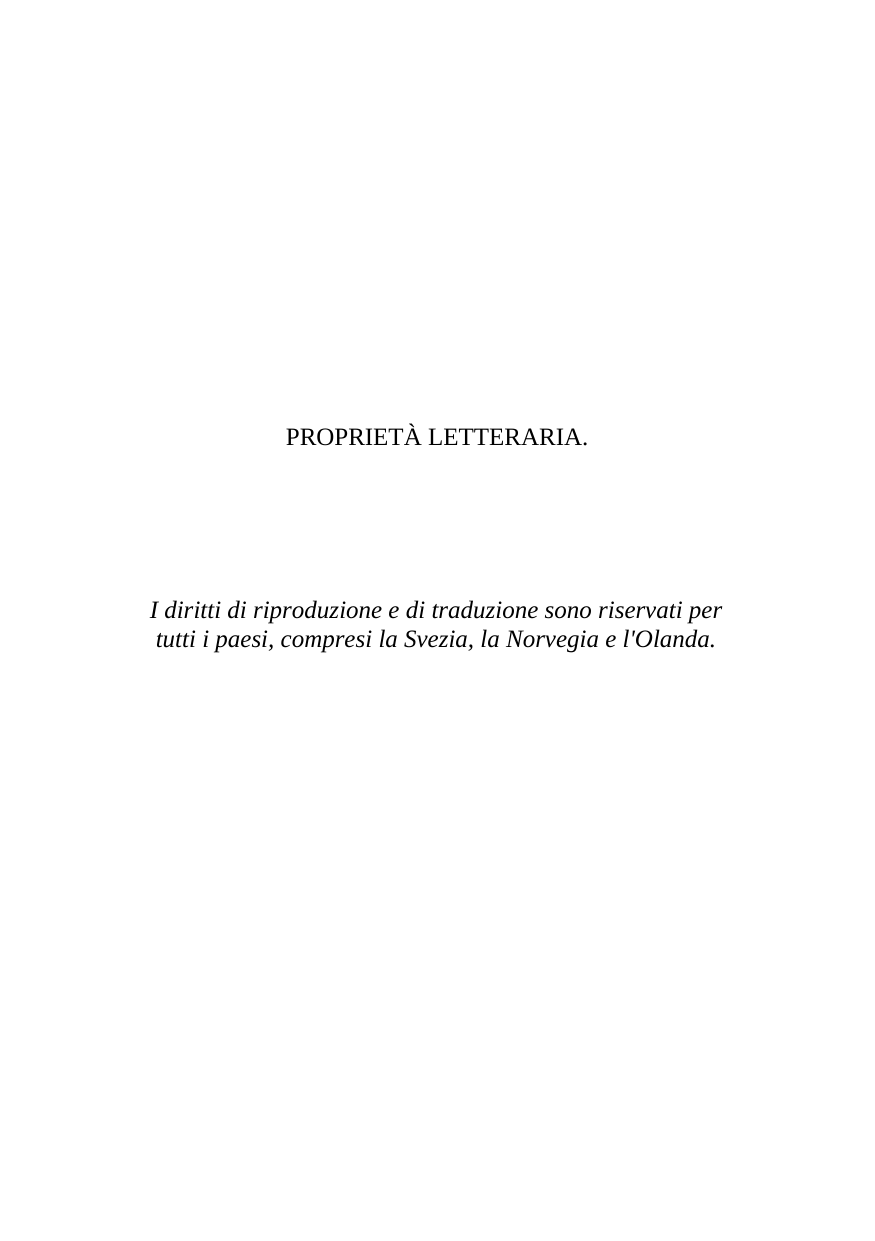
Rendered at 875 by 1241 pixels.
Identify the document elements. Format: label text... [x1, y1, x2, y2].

text tutti i paesi, compresi la Svezia, la Norvegia e l'Olanda. [106, 624, 768, 652]
text I diritti di riproduzione e di traduzione sono riservati per [106, 595, 768, 624]
text PROPRIETÀ LETTERARIA. [106, 422, 768, 451]
